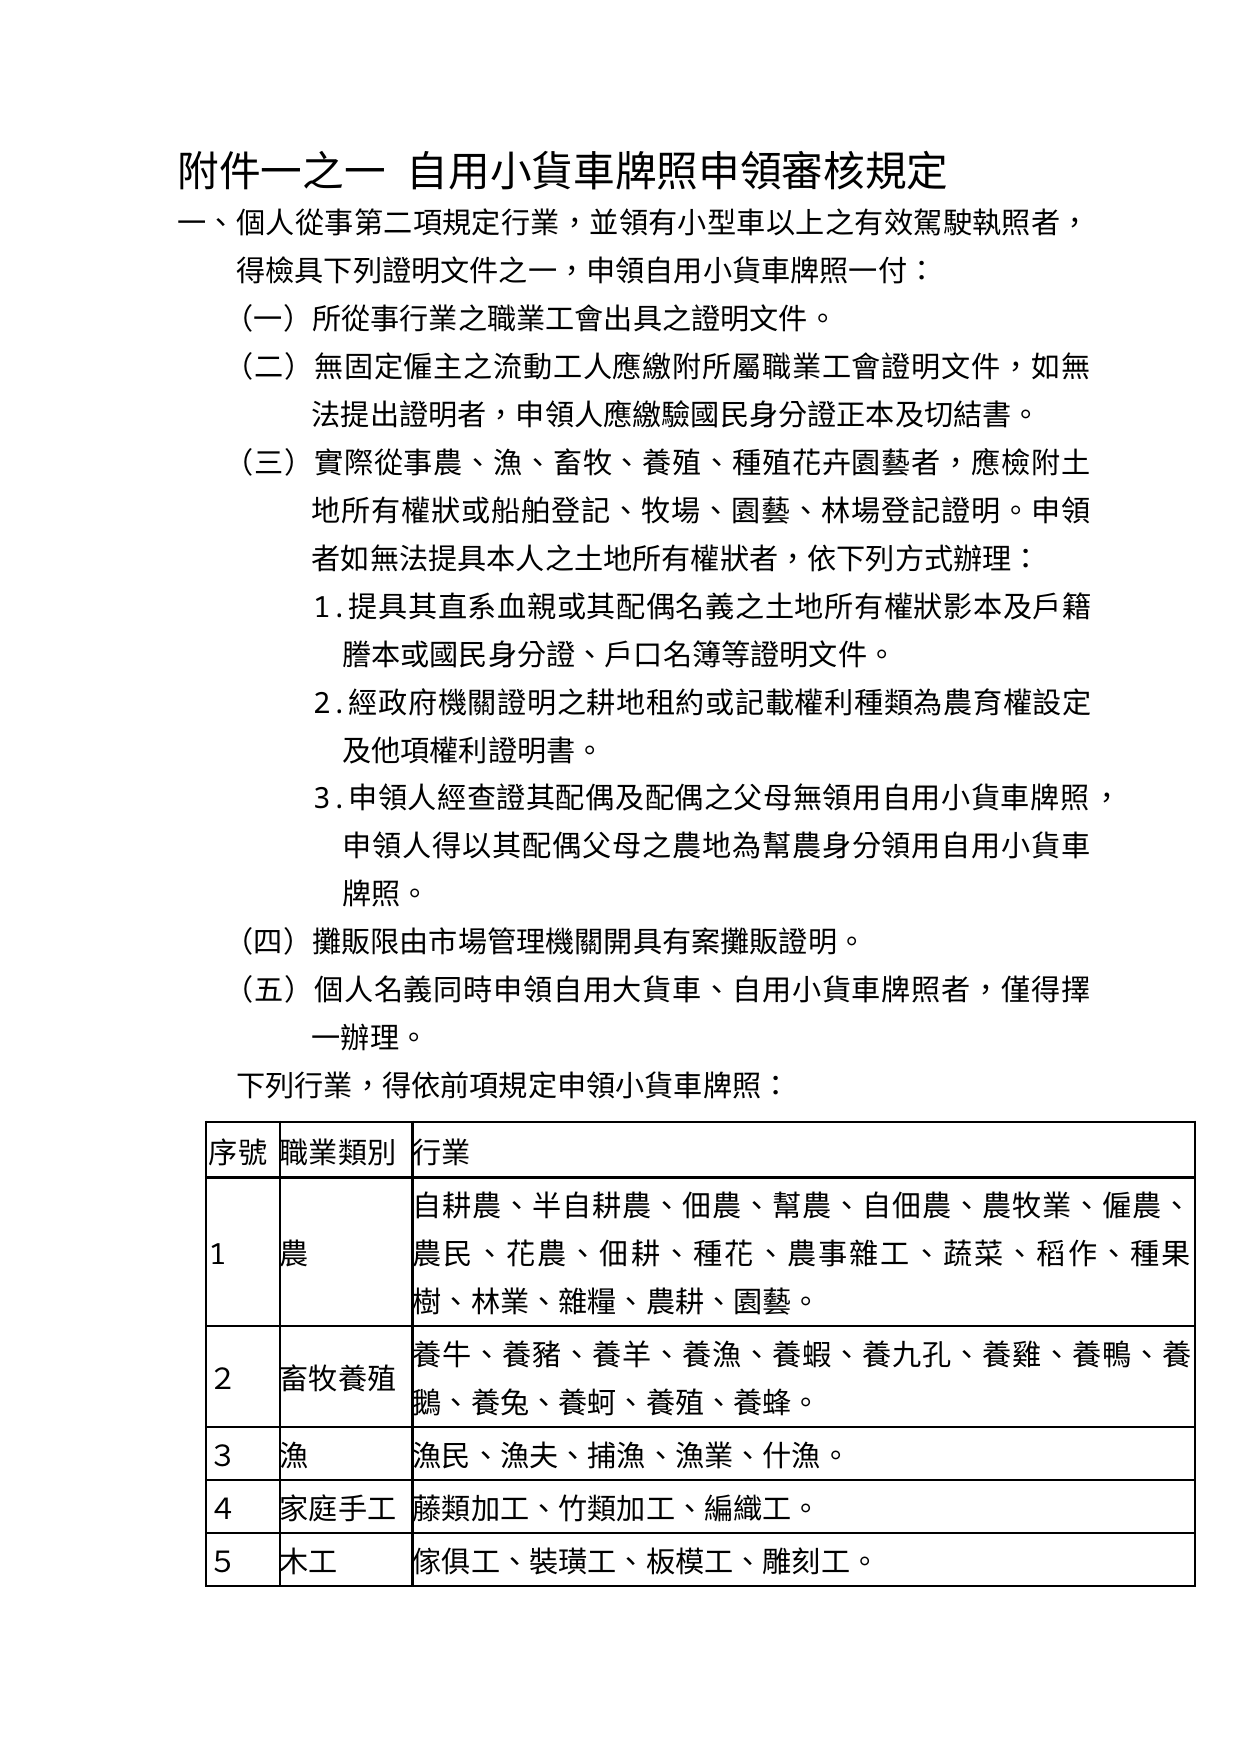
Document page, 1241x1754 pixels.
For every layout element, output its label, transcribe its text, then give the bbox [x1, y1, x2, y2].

table_cell 畜牧養殖 [281, 1327, 411, 1426]
text 下列行業，得依前項規定申領小貨車牌照： [224, 1058, 1092, 1106]
table_cell 養牛、養豬、養羊、養漁、養蝦、養九孔、養雞、養鴨、養鵝、養兔、養蚵、養殖、養蜂。 [414, 1327, 1194, 1426]
table_header 序號 [207, 1123, 279, 1176]
table_cell 農 [281, 1179, 411, 1325]
text （四）攤販限由市場管理機關開具有案攤販證明。 [224, 914, 1092, 962]
table_cell 漁民、漁夫、捕漁、漁業、什漁。 [414, 1428, 1194, 1479]
table_cell ２ [207, 1327, 279, 1426]
table_cell ４ [207, 1481, 279, 1532]
text 1.提具其直系血親或其配偶名義之土地所有權狀影本及戶籍謄本或國民身分證、戶口名簿等證明文件。 [313, 579, 1092, 675]
text 3.申領人經查證其配偶及配偶之父母無領用自用小貨車牌照，申領人得以其配偶父母之農地為幫農身分領用自用小貨車牌照。 [313, 771, 1092, 914]
table_cell 木工 [281, 1534, 411, 1585]
table_cell 傢俱工、裝璜工、板模工、雕刻工。 [414, 1534, 1194, 1585]
table_cell 自耕農、半自耕農、佃農、幫農、自佃農、農牧業、僱農、農民、花農、佃耕、種花、農事雜工、蔬菜、稻作、種果樹、林業、雜糧、農耕、園藝。 [414, 1179, 1194, 1325]
table_cell 漁 [281, 1428, 411, 1479]
table_cell ５ [207, 1534, 279, 1585]
text （三）實際從事農、漁、畜牧、養殖、種殖花卉園藝者，應檢附土地所有權狀或船舶登記、牧場、園藝、林場登記證明。申領者如無法提具本人之土地所有權狀者，依下列方式辦理： [224, 435, 1092, 579]
text 附件一之一 自用小貨車牌照申領審核規定 [177, 148, 1092, 196]
text 2.經政府機關證明之耕地租約或記載權利種類為農育權設定及他項權利證明書。 [313, 675, 1092, 771]
table_cell 家庭手工 [281, 1481, 411, 1532]
text 一、個人從事第二項規定行業，並領有小型車以上之有效駕駛執照者，得檢具下列證明文件之一，申領自用小貨車牌照一付： [177, 196, 1092, 291]
table_header 職業類別 [281, 1123, 411, 1176]
text （一）所從事行業之職業工會出具之證明文件。 [177, 291, 1092, 339]
text （二）無固定僱主之流動工人應繳附所屬職業工會證明文件，如無法提出證明者，申領人應繳驗國民身分證正本及切結書。 [224, 339, 1092, 435]
table_cell 1 [207, 1179, 279, 1325]
text （五）個人名義同時申領自用大貨車、自用小貨車牌照者，僅得擇一辦理。 [224, 962, 1092, 1058]
table_cell 藤類加工、竹類加工、編織工。 [414, 1481, 1194, 1532]
table_header 行業 [414, 1123, 1194, 1176]
table_cell ３ [207, 1428, 279, 1479]
